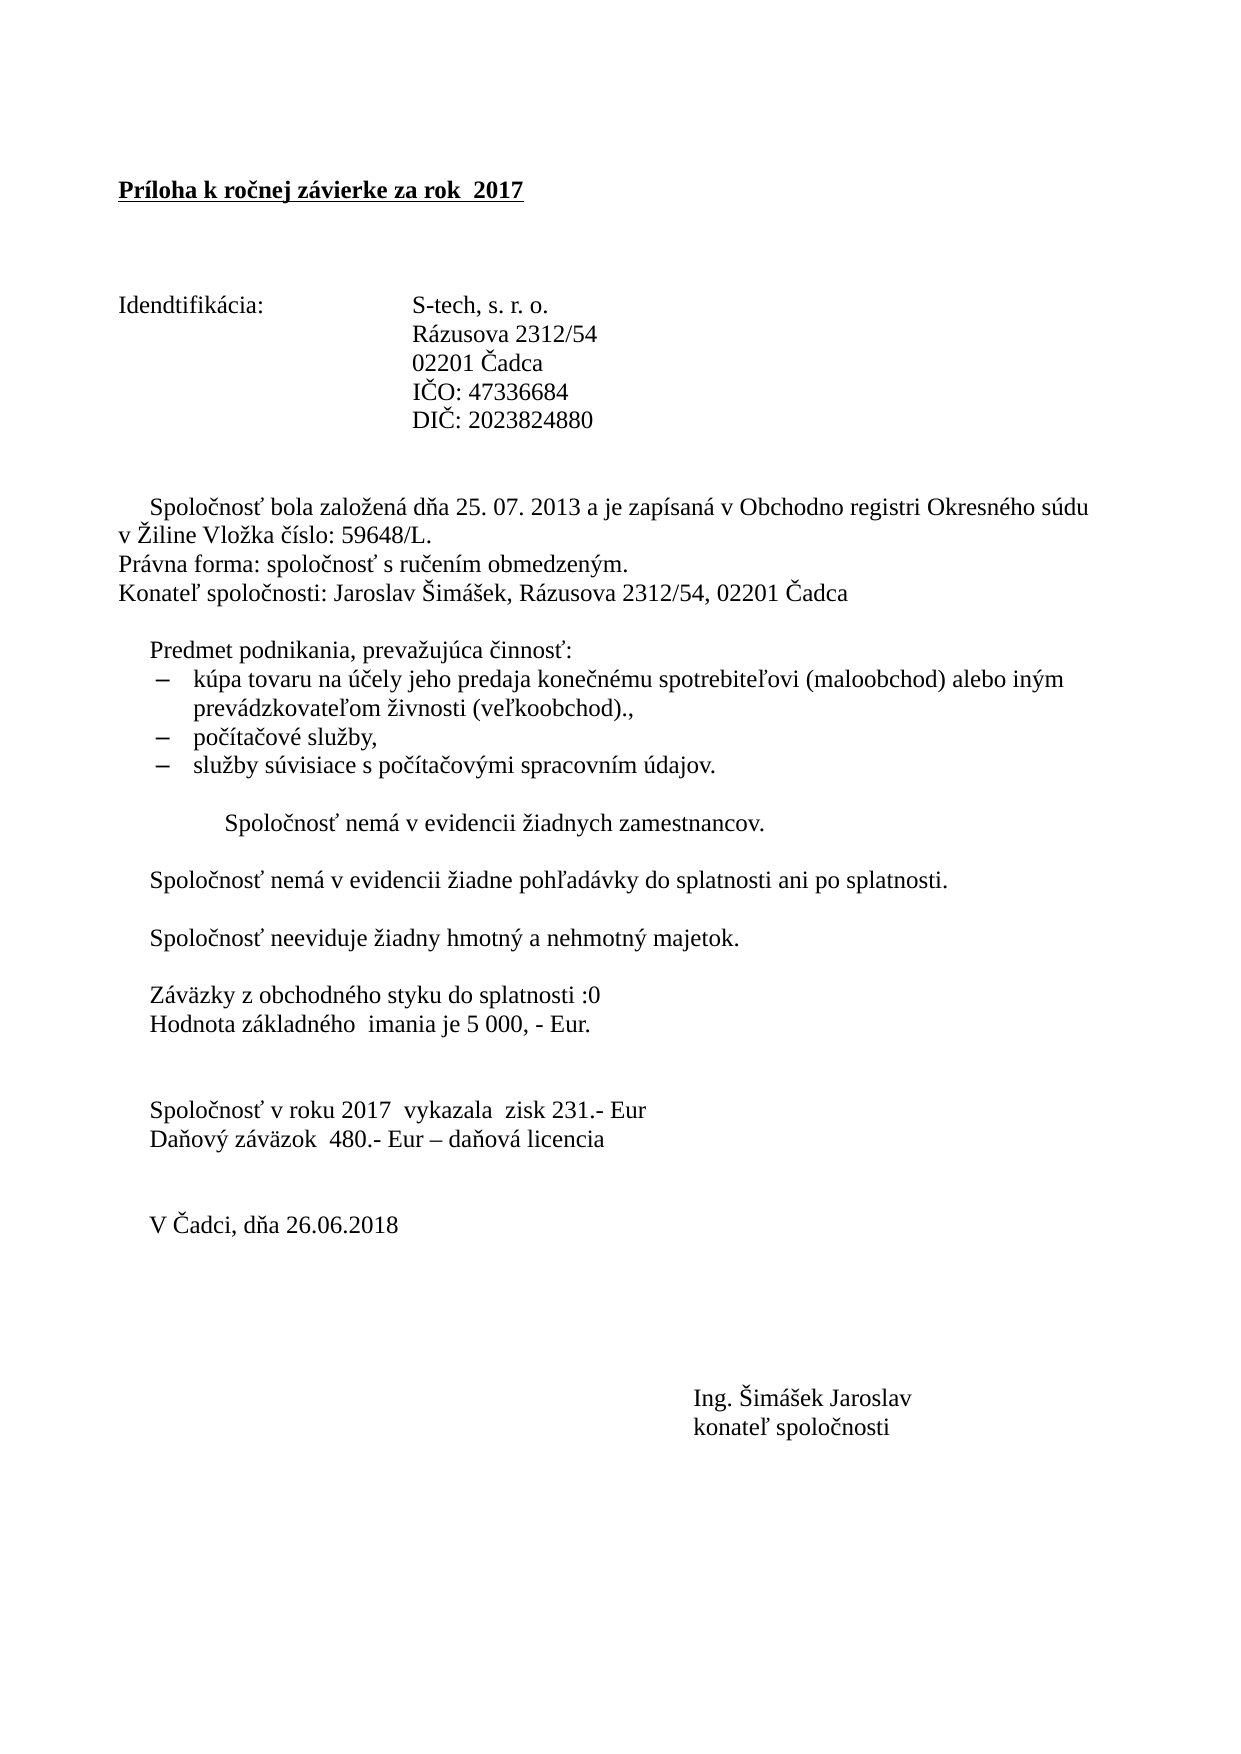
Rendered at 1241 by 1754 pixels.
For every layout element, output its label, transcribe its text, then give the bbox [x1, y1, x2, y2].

text Daňový záväzok 480.- Eur – daňová licencia [118, 1124, 1122, 1153]
list počítačové služby, [156, 722, 1122, 751]
text Predmet podnikania, prevažujúca činnosť: [118, 636, 1122, 664]
text Spoločnosť neeviduje žiadny hmotný a nehmotný majetok. [118, 923, 1122, 952]
text 02201 Čadca [118, 348, 1122, 377]
text DIČ: 2023824880 [118, 406, 1122, 434]
text Idendtifikácia: S-tech, s. r. o. [118, 291, 1122, 319]
text konateľ spoločnosti [118, 1412, 1122, 1469]
text Spoločnosť nemá v evidencii žiadne pohľadávky do splatnosti ani po splatnosti. [118, 866, 1122, 894]
list kúpa tovaru na účely jeho predaja konečnému spotrebiteľovi (maloobchod) alebo iným prevádzkovateľom živnosti (veľkoobchod)., [156, 664, 1122, 722]
text Záväzky z obchodného styku do splatnosti :0 [118, 981, 1122, 1009]
text Spoločnosť bola založená dňa 25. 07. 2013 a je zapísaná v Obchodno registri Okresného súdu v Žiline Vložka číslo: 59648/L. Právna forma: spoločnosť s ručením obmedzeným. [118, 492, 1122, 578]
text Ing. Šimášek Jaroslav [118, 1383, 1122, 1412]
text Spoločnosť v roku 2017 vykazala zisk 231.- Eur [118, 1096, 1122, 1124]
text V Čadci, dňa 26.06.2018 [118, 1211, 1122, 1268]
text Príloha k ročnej závierke za rok 2017 [118, 176, 1122, 204]
text Hodnota základného imania je 5 000, - Eur. [118, 1009, 1122, 1038]
list služby súvisiace s počítačovými spracovním údajov. Spoločnosť nemá v evidencii žiadnych zamestnancov. [156, 751, 1122, 837]
text Konateľ spoločnosti: Jaroslav Šimášek, Rázusova 2312/54, 02201 Čadca [118, 578, 1122, 607]
text IČO: 47336684 [118, 377, 1122, 406]
text Rázusova 2312/54 [118, 319, 1122, 348]
